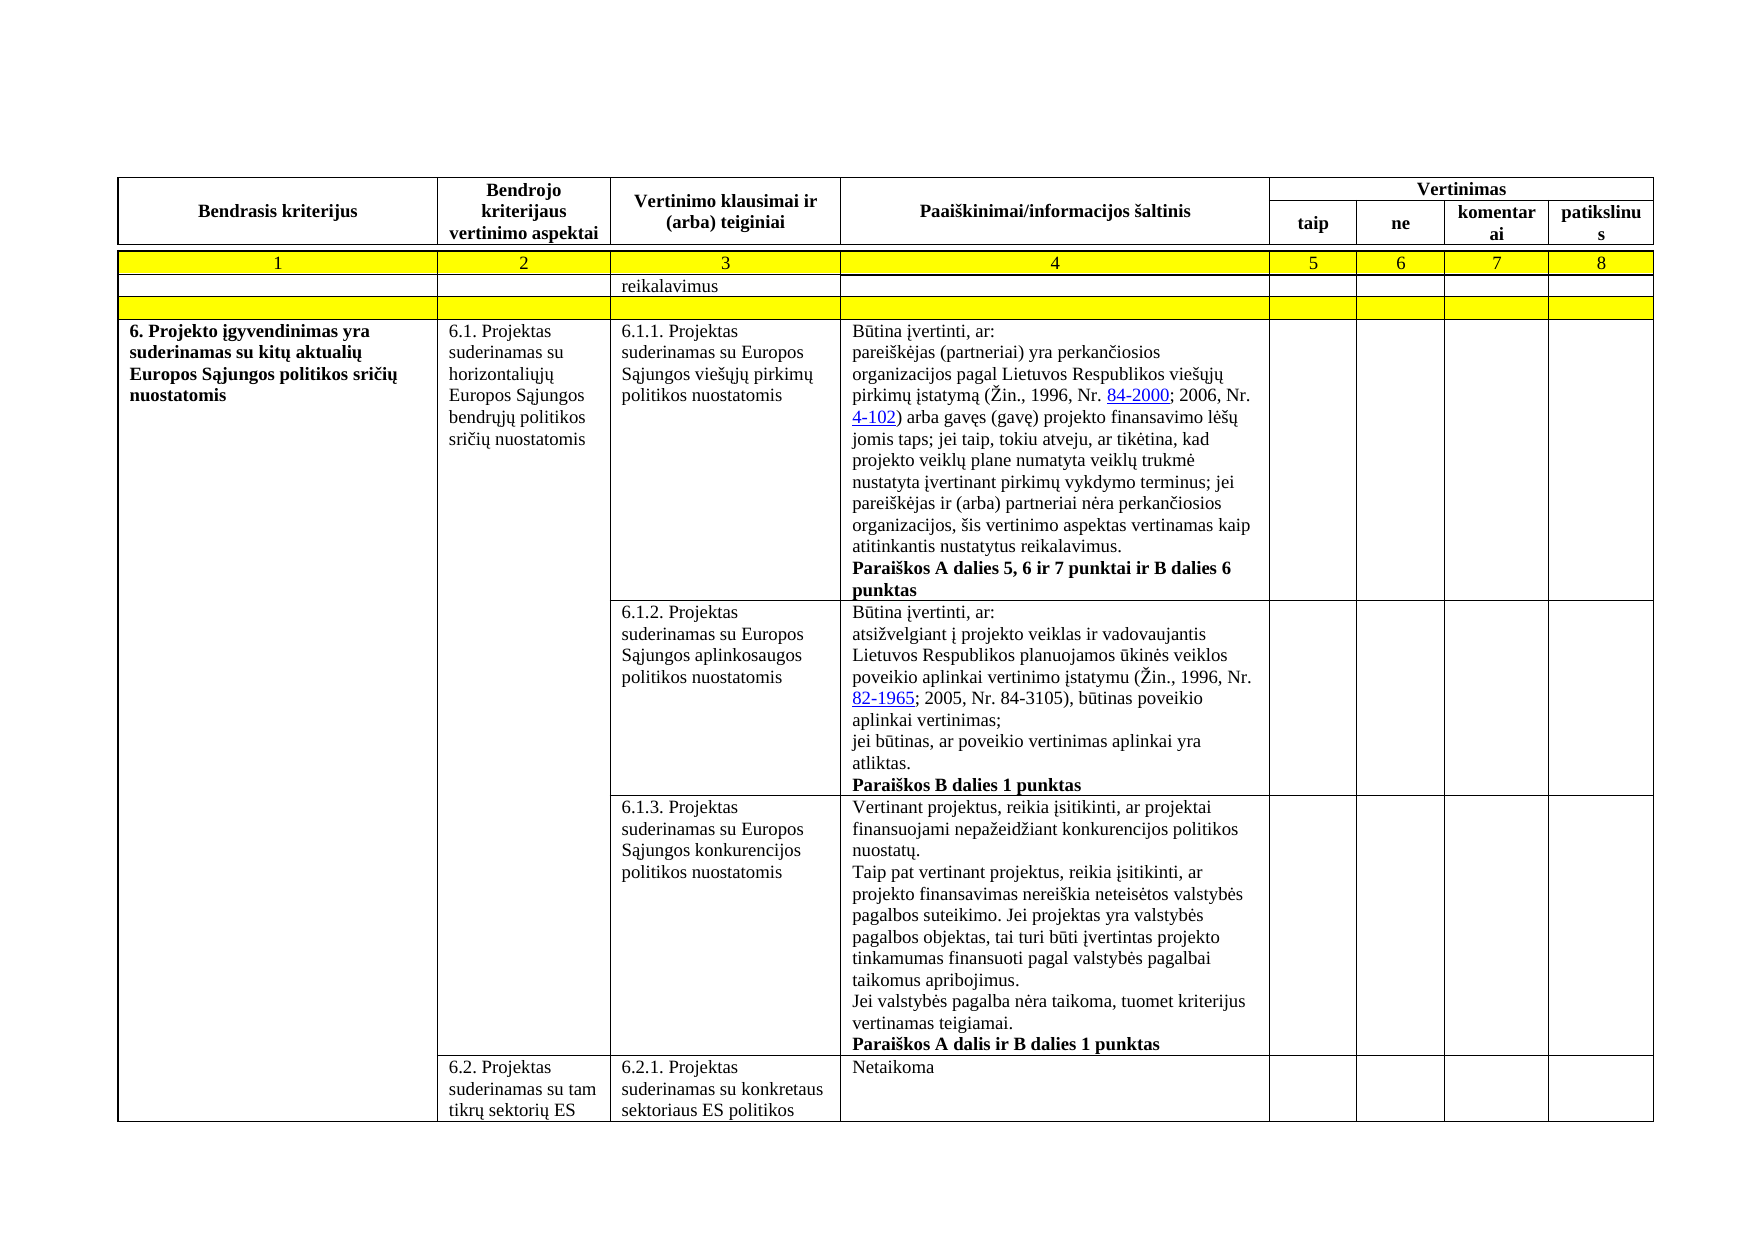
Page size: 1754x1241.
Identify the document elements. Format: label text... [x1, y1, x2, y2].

table_cell 7 [1445, 252, 1548, 273]
table_cell taip [1270, 201, 1356, 244]
table_cell 6. Projekto įgyvendinimas yra suderinamas su kitų aktualių Europos Sąjungos politikos sričių nuostatomis [119, 320, 437, 1121]
table_header Paaiškinimai/informacijos šaltinis [841, 178, 1269, 244]
table_cell 6.2.1. Projektas suderinamas su konkretaus sektoriaus ES politikos [611, 1056, 840, 1121]
table_cell [1445, 796, 1548, 1055]
table_cell [438, 297, 610, 319]
table_cell [841, 245, 1269, 250]
table_cell [841, 276, 1269, 296]
table_cell [611, 297, 840, 319]
table_cell 2 [438, 252, 610, 273]
table_cell [1445, 276, 1548, 296]
table_cell [1270, 320, 1356, 600]
table_cell [1445, 297, 1548, 319]
table_cell 6.2. Projektas suderinamas su tam tikrų sektorių ES [438, 1056, 610, 1121]
table_cell [1357, 245, 1444, 250]
table_cell 6.1.1. Projektas suderinamas su Europos Sąjungos viešųjų pirkimų politikos nuostatomis [611, 320, 840, 600]
table_cell [1549, 276, 1653, 296]
table_header Bendrasis kriterijus [119, 178, 437, 244]
table_header Vertinimas [1270, 178, 1653, 200]
table_cell komentarai [1445, 201, 1548, 244]
table_cell [610, 245, 841, 250]
table_cell 1 [119, 252, 437, 273]
table_cell [118, 245, 437, 250]
table_cell patikslinus [1549, 201, 1653, 244]
table_cell [1270, 276, 1356, 296]
table_cell [1444, 245, 1549, 250]
table_cell [119, 297, 437, 319]
table_cell [1445, 601, 1548, 795]
table_cell [1357, 297, 1444, 319]
table_cell Netaikoma [841, 1056, 1269, 1121]
table_cell [1357, 276, 1444, 296]
table_cell ne [1357, 201, 1444, 244]
table_cell [1269, 245, 1357, 250]
table_cell [1549, 796, 1653, 1055]
table_cell [1357, 796, 1444, 1055]
table_cell Vertinant projektus, reikia įsitikinti, ar projektai finansuojami nepažeidžiant konkurencijos politikos nuostatų. Taip pat vertinant projektus, reikia įsitikinti, ar projekto finansavimas nereiškia neteisėtos valstybės pagalbos suteikimo. Jei projektas yra valstybės pagalbos objektas, tai turi būti įvertintas projekto tinkamumas finansuoti pagal valstybės pagalbai taikomus apribojimus. Jei valstybės pagalba nėra taikoma, tuomet kriterijus vertinamas teigiamai. Paraiškos A dalis ir B dalies 1 punktas [841, 796, 1269, 1055]
table_cell [1270, 297, 1356, 319]
table_cell [1445, 1056, 1548, 1121]
table_cell [1445, 320, 1548, 600]
table_cell 6.1.2. Projektas suderinamas su Europos Sąjungos aplinkosaugos politikos nuostatomis [611, 601, 840, 795]
table_cell [1549, 1056, 1653, 1121]
table_header Vertinimo klausimai ir (arba) teiginiai [611, 178, 840, 244]
table_cell [1270, 1056, 1356, 1121]
table_cell Būtina įvertinti, ar: atsižvelgiant į projekto veiklas ir vadovaujantis Lietuvos Respublikos planuojamos ūkinės veiklos poveikio aplinkai vertinimo įstatymu (Žin., 1996, Nr. 82-1965; 2005, Nr. 84-3105), būtinas poveikio aplinkai vertinimas; jei būtinas, ar poveikio vertinimas aplinkai yra atliktas. Paraiškos B dalies 1 punktas [841, 601, 1269, 795]
table_cell [1549, 320, 1653, 600]
table_cell [841, 297, 1269, 319]
table_cell 6.1. Projektas suderinamas su horizontaliųjų Europos Sąjungos bendrųjų politikos sričių nuostatomis [438, 320, 610, 1055]
table_header Bendrojo kriterijaus vertinimo aspektai [438, 178, 610, 244]
table_cell [1357, 320, 1444, 600]
table_cell [1357, 1056, 1444, 1121]
table_cell 6.1.3. Projektas suderinamas su Europos Sąjungos konkurencijos politikos nuostatomis [611, 796, 840, 1055]
table_cell 6 [1357, 252, 1444, 273]
table_cell reikalavimus [611, 275, 840, 296]
table_cell 5 [1270, 252, 1356, 273]
table_cell [1270, 796, 1356, 1055]
table_cell Būtina įvertinti, ar: pareiškėjas (partneriai) yra perkančiosios organizacijos pagal Lietuvos Respublikos viešųjų pirkimų įstatymą (Žin., 1996, Nr. 84-2000; 2006, Nr. 4-102) arba gavęs (gavę) projekto finansavimo lėšų jomis taps; jei taip, tokiu atveju, ar tikėtina, kad projekto veiklų plane numatyta veiklų trukmė nustatyta įvertinant pirkimų vykdymo terminus; jei pareiškėjas ir (arba) partneriai nėra perkančiosios organizacijos, šis vertinimo aspektas vertinamas kaip atitinkantis nustatytus reikalavimus. Paraiškos A dalies 5, 6 ir 7 punktai ir B dalies 6 punktas [841, 320, 1269, 600]
table_cell [1549, 601, 1653, 795]
table_cell [438, 275, 610, 296]
table_cell 4 [841, 252, 1269, 273]
table_cell [1549, 245, 1653, 250]
table_cell [1357, 601, 1444, 795]
table_cell 3 [611, 252, 840, 273]
table_cell 8 [1549, 252, 1653, 273]
table_cell [438, 245, 610, 250]
table_cell [1549, 297, 1653, 319]
table_cell [1270, 601, 1356, 795]
